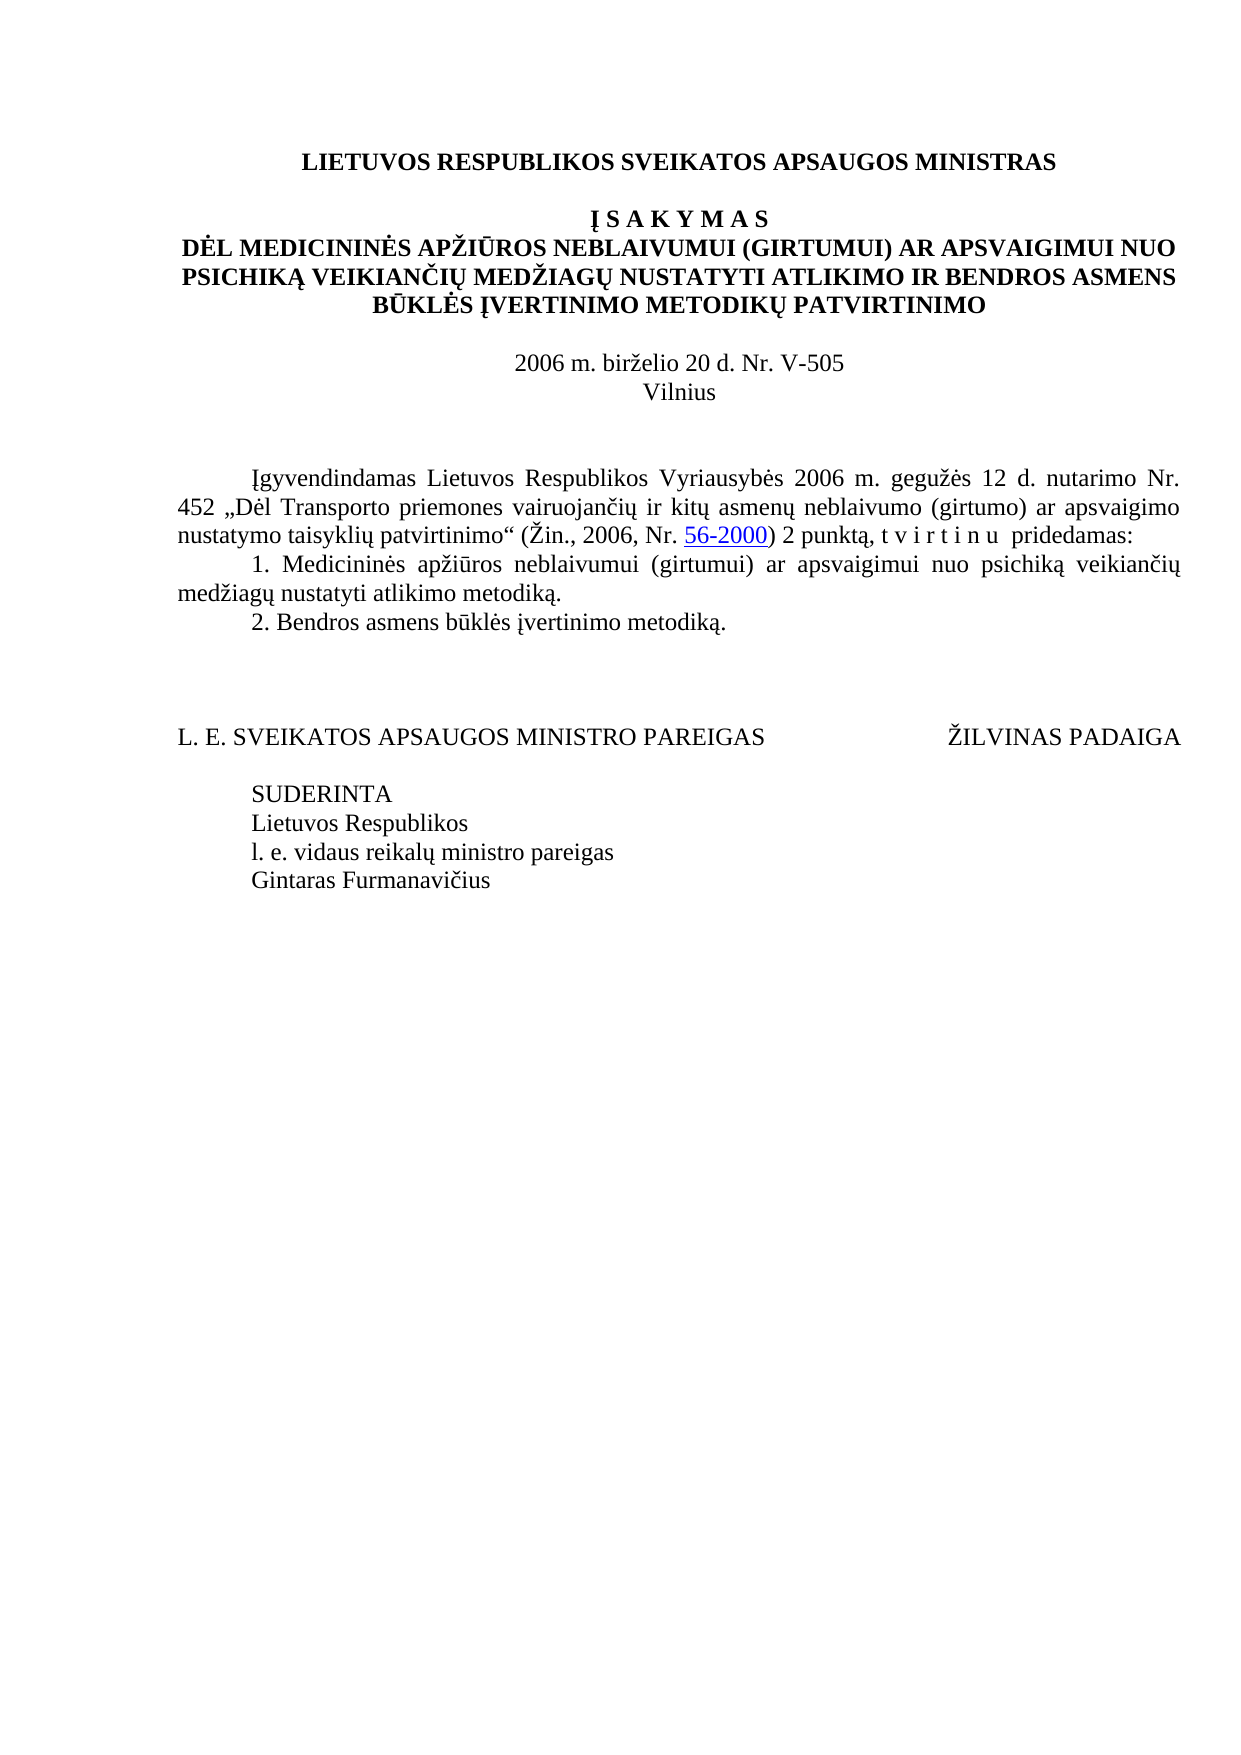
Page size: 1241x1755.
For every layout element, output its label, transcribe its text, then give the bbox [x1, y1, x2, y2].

text 2006 m. birželio 20 d. Nr. V-505 [177, 348, 1181, 377]
text DĖL MEDICININĖS APŽIŪROS NEBLAIVUMUI (GIRTUMUI) AR APSVAIGIMUI NUO PSICHIKĄ VEIKIANČIŲ MEDŽIAGŲ NUSTATYTI ATLIKIMO IR BENDROS ASMENS BŪKLĖS ĮVERTINIMO METODIKŲ PATVIRTINIMO [177, 233, 1181, 319]
text Įgyvendindamas Lietuvos Respublikos Vyriausybės 2006 m. gegužės 12 d. nutarimo Nr. 452 „Dėl Transporto priemones vairuojančių ir kitų asmenų neblaivumo (girtumo) ar apsvaigimo nustatymo taisyklių patvirtinimo“ (Žin., 2006, Nr. 56-2000) 2 punktą, tvirtinu pridedamas: [177, 463, 1181, 549]
text LIETUVOS RESPUBLIKOS SVEIKATOS APSAUGOS MINISTRAS [177, 147, 1181, 176]
text Lietuvos Respublikos [177, 808, 1181, 837]
text 1. Medicininės apžiūros neblaivumui (girtumui) ar apsvaigimui nuo psichiką veikiančių medžiagų nustatyti atlikimo metodiką. [177, 549, 1181, 607]
text SUDERINTA [177, 779, 1181, 808]
text L. E. SVEIKATOS APSAUGOS MINISTRO PAREIGAS ŽILVINAS PADAIGA [177, 722, 1181, 751]
text 2. Bendros asmens būklės įvertinimo metodiką. [177, 607, 1181, 636]
text Vilnius [177, 377, 1181, 406]
text l. e. vidaus reikalų ministro pareigas [177, 837, 1181, 866]
text Į S A K Y M A S [177, 204, 1181, 233]
text Gintaras Furmanavičius [177, 866, 1181, 894]
